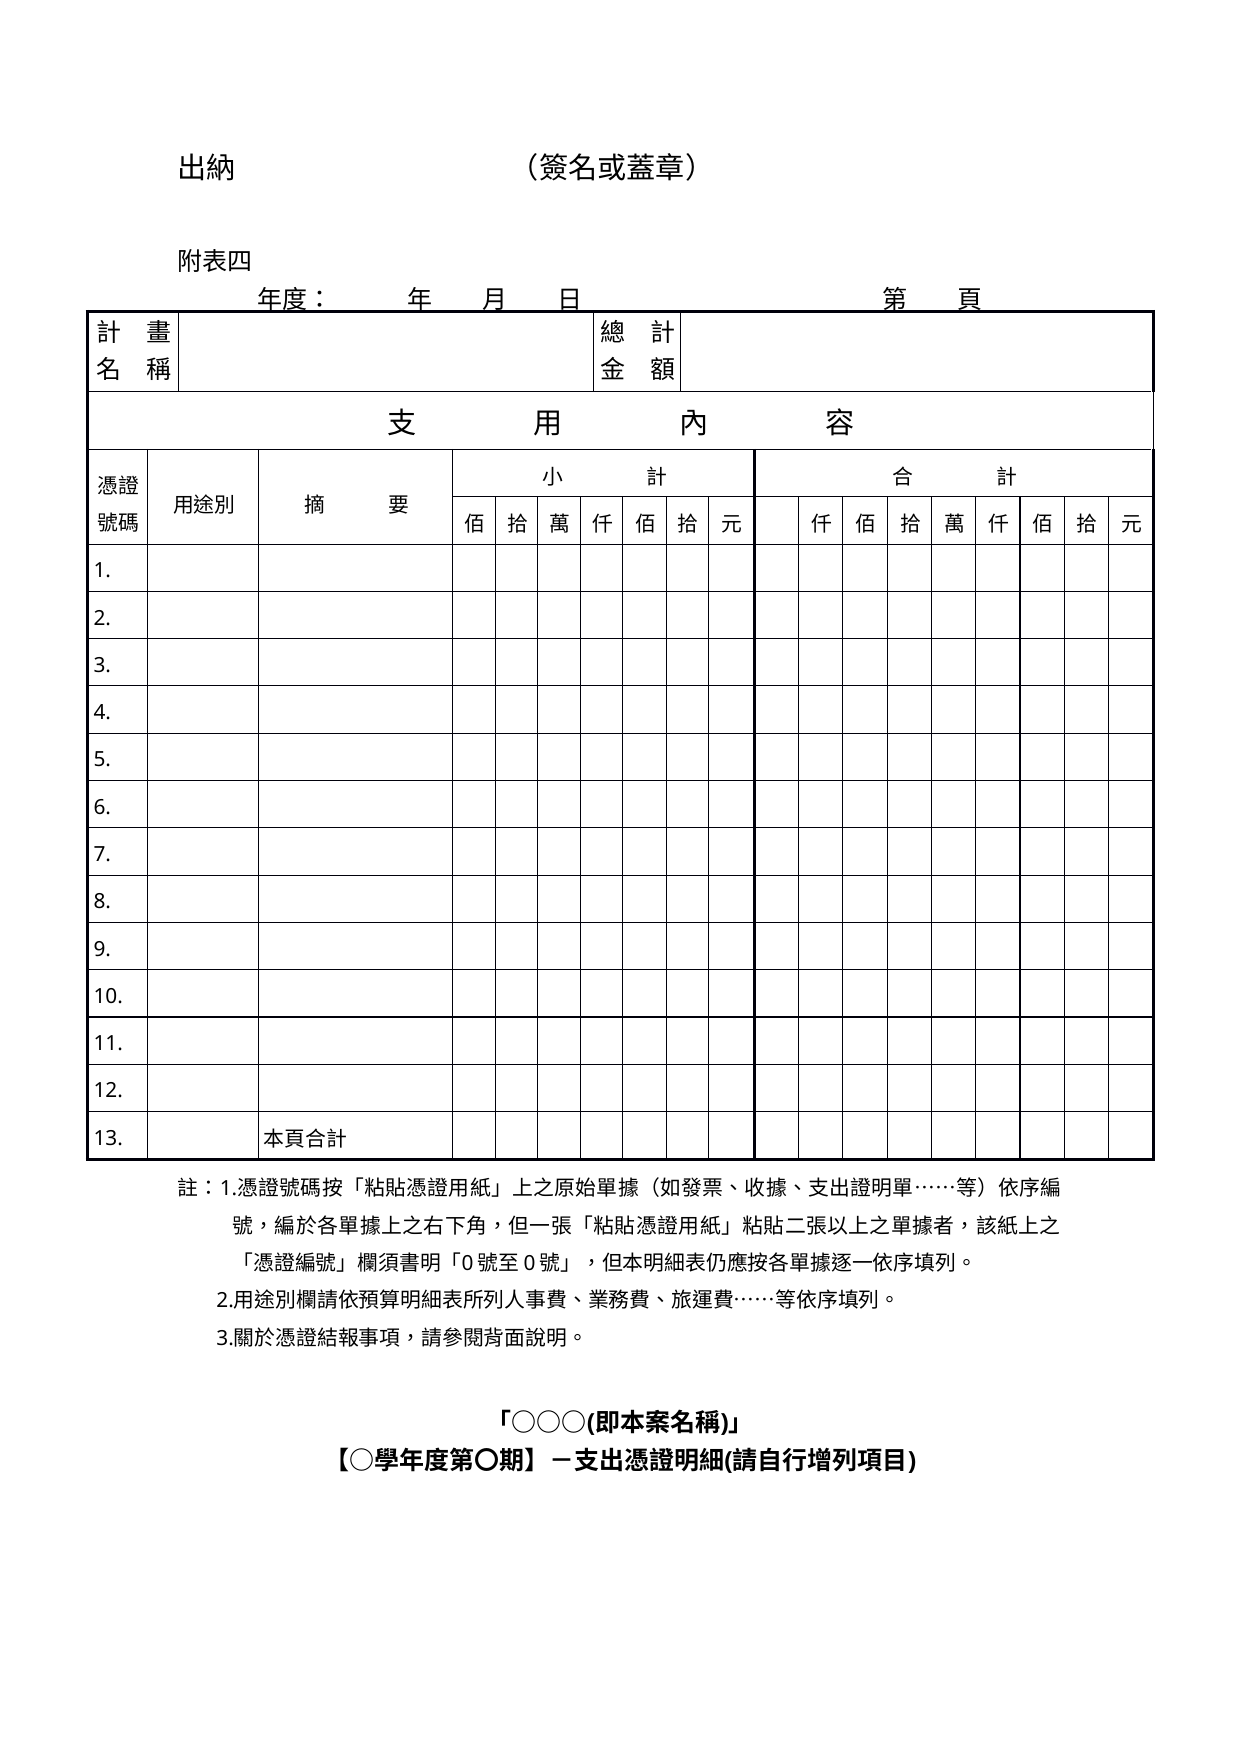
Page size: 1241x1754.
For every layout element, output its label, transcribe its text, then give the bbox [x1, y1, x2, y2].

table_cell [453, 828, 495, 874]
table_cell [799, 545, 842, 591]
table_cell [538, 1018, 580, 1064]
table_cell [1065, 734, 1108, 780]
table_cell [259, 545, 452, 591]
table_cell [1021, 545, 1064, 591]
table_cell [667, 828, 708, 874]
table_cell 本頁合計 [259, 1112, 452, 1158]
table_header 總 計 金 額 [594, 313, 680, 391]
table_cell [581, 781, 622, 827]
table_cell [667, 734, 708, 780]
table_cell 拾 [667, 497, 708, 543]
table_cell [843, 686, 887, 733]
table_cell 支 用 內 容 [89, 391, 1153, 449]
table_cell [453, 876, 495, 922]
table_cell [709, 876, 753, 922]
table_cell [667, 876, 708, 922]
table_cell [709, 828, 753, 874]
table_cell [453, 545, 495, 591]
table_cell [888, 734, 931, 780]
table_cell [756, 686, 798, 733]
table_cell 仟 [581, 497, 622, 543]
table_cell [843, 781, 887, 827]
table_cell [932, 545, 975, 591]
table_cell 仟 [799, 497, 842, 543]
table_cell [932, 828, 975, 874]
table_cell [538, 923, 580, 969]
table_cell [538, 828, 580, 874]
table_cell [89, 1065, 147, 1111]
table_cell 仟 [976, 497, 1019, 543]
text 附表四 [177, 235, 1063, 272]
table_cell [453, 639, 495, 685]
table_cell [148, 734, 258, 780]
table_cell [843, 545, 887, 591]
table_cell [1109, 1065, 1152, 1111]
table_cell [843, 592, 887, 638]
table_cell [888, 828, 931, 874]
table_cell [888, 923, 931, 969]
table_cell [667, 1065, 708, 1111]
table_cell [581, 923, 622, 969]
table_cell [709, 923, 753, 969]
table_cell [623, 545, 666, 591]
table_cell [976, 734, 1019, 780]
table_cell [496, 1065, 537, 1111]
table_cell [538, 639, 580, 685]
table_cell [259, 876, 452, 922]
table_cell 摘 要 [259, 450, 452, 543]
table_cell [976, 686, 1019, 733]
table_cell 拾 [888, 497, 931, 543]
table_cell [756, 545, 798, 591]
table_cell [1109, 592, 1152, 638]
table_cell [756, 592, 798, 638]
table_cell [799, 876, 842, 922]
table_cell [623, 592, 666, 638]
table_cell [1021, 1018, 1064, 1064]
table_cell [259, 781, 452, 827]
table_cell [496, 734, 537, 780]
table_cell [799, 639, 842, 685]
table_cell [453, 592, 495, 638]
text 出納 （簽名或蓋章） [177, 122, 1063, 197]
table_header 計 畫 名 稱 [89, 313, 178, 391]
table_cell 佰 [1021, 497, 1064, 543]
table_cell [623, 923, 666, 969]
table_cell [1065, 781, 1108, 827]
table_cell [976, 1018, 1019, 1064]
table_cell [888, 1112, 931, 1158]
table_cell [496, 592, 537, 638]
table_cell 憑證 號碼 [89, 450, 147, 543]
table_cell [888, 686, 931, 733]
table_cell [667, 970, 708, 1016]
table_cell [976, 970, 1019, 1016]
text 2.用途別欄請依預算明細表所列人事費、業務費、旅運費……等依序填列。 [216, 1274, 1063, 1311]
table_cell [667, 781, 708, 827]
table_cell [799, 781, 842, 827]
table_cell [709, 639, 753, 685]
table_cell [667, 1112, 708, 1158]
table_cell [932, 639, 975, 685]
table_cell [259, 686, 452, 733]
table_cell [888, 592, 931, 638]
table_cell [799, 592, 842, 638]
table_cell [709, 1018, 753, 1064]
table_cell [888, 545, 931, 591]
table_cell [89, 828, 147, 874]
table_cell [148, 639, 258, 685]
table_cell [932, 1065, 975, 1111]
table_cell [89, 686, 147, 733]
table_cell [1065, 1112, 1108, 1158]
table_cell [976, 592, 1019, 638]
table_cell [538, 686, 580, 733]
table_cell [89, 1112, 147, 1158]
table_cell [667, 639, 708, 685]
table_cell [756, 1018, 798, 1064]
table_cell [148, 1018, 258, 1064]
table_cell [888, 1018, 931, 1064]
table_cell [453, 686, 495, 733]
table_cell [89, 970, 147, 1016]
table_cell [538, 970, 580, 1016]
table_cell [709, 686, 753, 733]
table_cell [756, 734, 798, 780]
table_cell [623, 686, 666, 733]
table_cell [89, 781, 147, 827]
table_cell [581, 1112, 622, 1158]
table_cell [976, 781, 1019, 827]
table_cell [843, 1018, 887, 1064]
table_cell [538, 592, 580, 638]
table_cell [1065, 686, 1108, 733]
table_cell [89, 545, 147, 591]
table_cell [709, 545, 753, 591]
table_cell [756, 1065, 798, 1111]
table_cell [843, 876, 887, 922]
table_cell [89, 923, 147, 969]
table_cell [581, 828, 622, 874]
table_cell [1065, 545, 1108, 591]
table_cell [148, 970, 258, 1016]
table_cell [259, 592, 452, 638]
table_header [681, 313, 1152, 391]
table_cell [1021, 970, 1064, 1016]
table_cell [888, 639, 931, 685]
table_cell [581, 970, 622, 1016]
table_cell [709, 1065, 753, 1111]
table_cell [799, 686, 842, 733]
table_cell [89, 639, 147, 685]
table_cell 萬 [932, 497, 975, 543]
table_cell [538, 781, 580, 827]
table_cell [1109, 686, 1152, 733]
table_cell [843, 1112, 887, 1158]
table_cell [667, 686, 708, 733]
text 年度： 年 月 日 第 頁 [177, 272, 1063, 310]
table_cell [756, 828, 798, 874]
table_cell 小 計 [453, 450, 753, 496]
table_cell [538, 876, 580, 922]
table_cell [623, 781, 666, 827]
table_cell [756, 1112, 798, 1158]
text 3.關於憑證結報事項，請參閱背面說明。 [216, 1311, 1063, 1349]
table_cell [1109, 970, 1152, 1016]
table_cell [888, 876, 931, 922]
table_cell [496, 1112, 537, 1158]
table_cell 佰 [623, 497, 666, 543]
table_cell [709, 1112, 753, 1158]
table_cell [453, 1018, 495, 1064]
table_cell [89, 734, 147, 780]
table_cell [1065, 639, 1108, 685]
table_cell [496, 686, 537, 733]
table_cell [1109, 545, 1152, 591]
table_header [179, 313, 593, 391]
table_cell [259, 734, 452, 780]
table_cell [259, 1065, 452, 1111]
table_cell [756, 497, 798, 543]
table_cell [667, 592, 708, 638]
table_cell [496, 639, 537, 685]
table_cell [259, 923, 452, 969]
table_cell 拾 [496, 497, 537, 543]
table_cell [1109, 923, 1152, 969]
table_cell [976, 923, 1019, 969]
table_cell [89, 876, 147, 922]
table_cell [581, 686, 622, 733]
table_cell [1065, 876, 1108, 922]
table_cell [1109, 734, 1152, 780]
table_cell [843, 970, 887, 1016]
table_cell [756, 781, 798, 827]
table_cell [496, 828, 537, 874]
table_cell [932, 970, 975, 1016]
table_cell [843, 734, 887, 780]
table_cell [976, 876, 1019, 922]
table_cell [581, 592, 622, 638]
table_cell [538, 1065, 580, 1111]
table_cell [1109, 781, 1152, 827]
table_cell [932, 592, 975, 638]
table_cell [623, 734, 666, 780]
table_cell 元 [1109, 497, 1152, 543]
table_cell [453, 781, 495, 827]
table_cell [89, 1018, 147, 1064]
table_cell [843, 923, 887, 969]
table_cell [538, 734, 580, 780]
table_cell 佰 [453, 497, 495, 543]
table_cell [1021, 781, 1064, 827]
table_cell [148, 781, 258, 827]
table_cell [1021, 592, 1064, 638]
table_cell [623, 1065, 666, 1111]
table_cell [453, 970, 495, 1016]
table_cell [148, 828, 258, 874]
table_cell [756, 639, 798, 685]
table_cell [1109, 828, 1152, 874]
table_cell [496, 970, 537, 1016]
table_cell [843, 828, 887, 874]
table_cell [932, 923, 975, 969]
table_cell [148, 923, 258, 969]
table_cell [709, 734, 753, 780]
table_cell [1109, 639, 1152, 685]
table_cell [709, 781, 753, 827]
table_cell [756, 876, 798, 922]
table_cell [976, 1065, 1019, 1111]
table_cell [1021, 639, 1064, 685]
table_cell [709, 592, 753, 638]
table_cell [799, 923, 842, 969]
table_cell [623, 828, 666, 874]
table_cell [1065, 828, 1108, 874]
table_cell [581, 545, 622, 591]
table_cell [976, 545, 1019, 591]
table_cell [932, 734, 975, 780]
table_cell 佰 [843, 497, 887, 543]
table_cell [667, 1018, 708, 1064]
table_cell [799, 1065, 842, 1111]
table_cell [888, 781, 931, 827]
table_cell [259, 970, 452, 1016]
table_cell [89, 592, 147, 638]
table_cell [888, 970, 931, 1016]
table_cell [888, 1065, 931, 1111]
table_cell [453, 1112, 495, 1158]
table_cell [1065, 1018, 1108, 1064]
table_cell [843, 1065, 887, 1111]
table_cell [1109, 1112, 1152, 1158]
table_cell [259, 828, 452, 874]
table_cell [1109, 876, 1152, 922]
table_cell [667, 545, 708, 591]
table_cell [976, 828, 1019, 874]
table_cell [623, 1018, 666, 1064]
table_cell [496, 876, 537, 922]
table_cell [623, 876, 666, 922]
table_cell [453, 923, 495, 969]
table_cell [259, 1018, 452, 1064]
table_cell [623, 1112, 666, 1158]
table_cell [581, 734, 622, 780]
table_cell [1065, 592, 1108, 638]
table_cell [843, 639, 887, 685]
table_cell [496, 923, 537, 969]
table_cell [148, 686, 258, 733]
table_cell [148, 1065, 258, 1111]
table_cell [148, 876, 258, 922]
table_cell [148, 545, 258, 591]
table_cell [1021, 1112, 1064, 1158]
text 註：1.憑證號碼按「粘貼憑證用紙」上之原始單據（如發票、收據、支出證明單……等）依序編號，編於各單據上之右下角，但一張「粘貼憑證用紙」粘貼二張以上之單據者，該紙上之「憑證編號」欄須書明「0號至0號」，但本明細表仍應按各單據逐一依序填列。 [177, 1161, 1063, 1274]
table_cell [496, 1018, 537, 1064]
table_cell [756, 970, 798, 1016]
table_cell [148, 592, 258, 638]
table_cell 用途別 [148, 450, 258, 543]
table_cell [799, 1018, 842, 1064]
table_cell [1065, 1065, 1108, 1111]
table_cell [932, 876, 975, 922]
table_cell [259, 639, 452, 685]
table_cell [932, 781, 975, 827]
table_cell [496, 545, 537, 591]
table_cell [976, 639, 1019, 685]
table_cell [976, 1112, 1019, 1158]
table_cell [496, 781, 537, 827]
table_cell 元 [709, 497, 753, 543]
table_cell [1021, 1065, 1064, 1111]
table_cell [932, 686, 975, 733]
table_cell [581, 639, 622, 685]
table_cell 拾 [1065, 497, 1108, 543]
table_cell [453, 734, 495, 780]
table_cell [581, 876, 622, 922]
table_cell [1065, 923, 1108, 969]
table_cell [538, 1112, 580, 1158]
table_cell 合 計 [756, 449, 1152, 496]
table_cell [1021, 828, 1064, 874]
table_cell [623, 639, 666, 685]
table_cell [799, 1112, 842, 1158]
table_cell 萬 [538, 497, 580, 543]
table_cell [709, 970, 753, 1016]
table_cell [1109, 1018, 1152, 1064]
table_cell [1021, 734, 1064, 780]
table_cell [799, 970, 842, 1016]
table_cell [581, 1065, 622, 1111]
table_cell [932, 1112, 975, 1158]
table_header 「○○○(即本案名稱)」 【○學年度第〇期】－支出憑證明細(請自行增列項目) [39, 1386, 1201, 1480]
table_cell [581, 1018, 622, 1064]
table_cell [799, 734, 842, 780]
table_cell [453, 1065, 495, 1111]
table_cell [538, 545, 580, 591]
table_cell [932, 1018, 975, 1064]
table_cell [1021, 876, 1064, 922]
table_cell [799, 828, 842, 874]
table_cell [623, 970, 666, 1016]
table_cell [148, 1112, 258, 1158]
table_cell [1021, 686, 1064, 733]
table_cell [1021, 923, 1064, 969]
table_cell [667, 923, 708, 969]
table_cell [756, 923, 798, 969]
table_cell [1065, 970, 1108, 1016]
